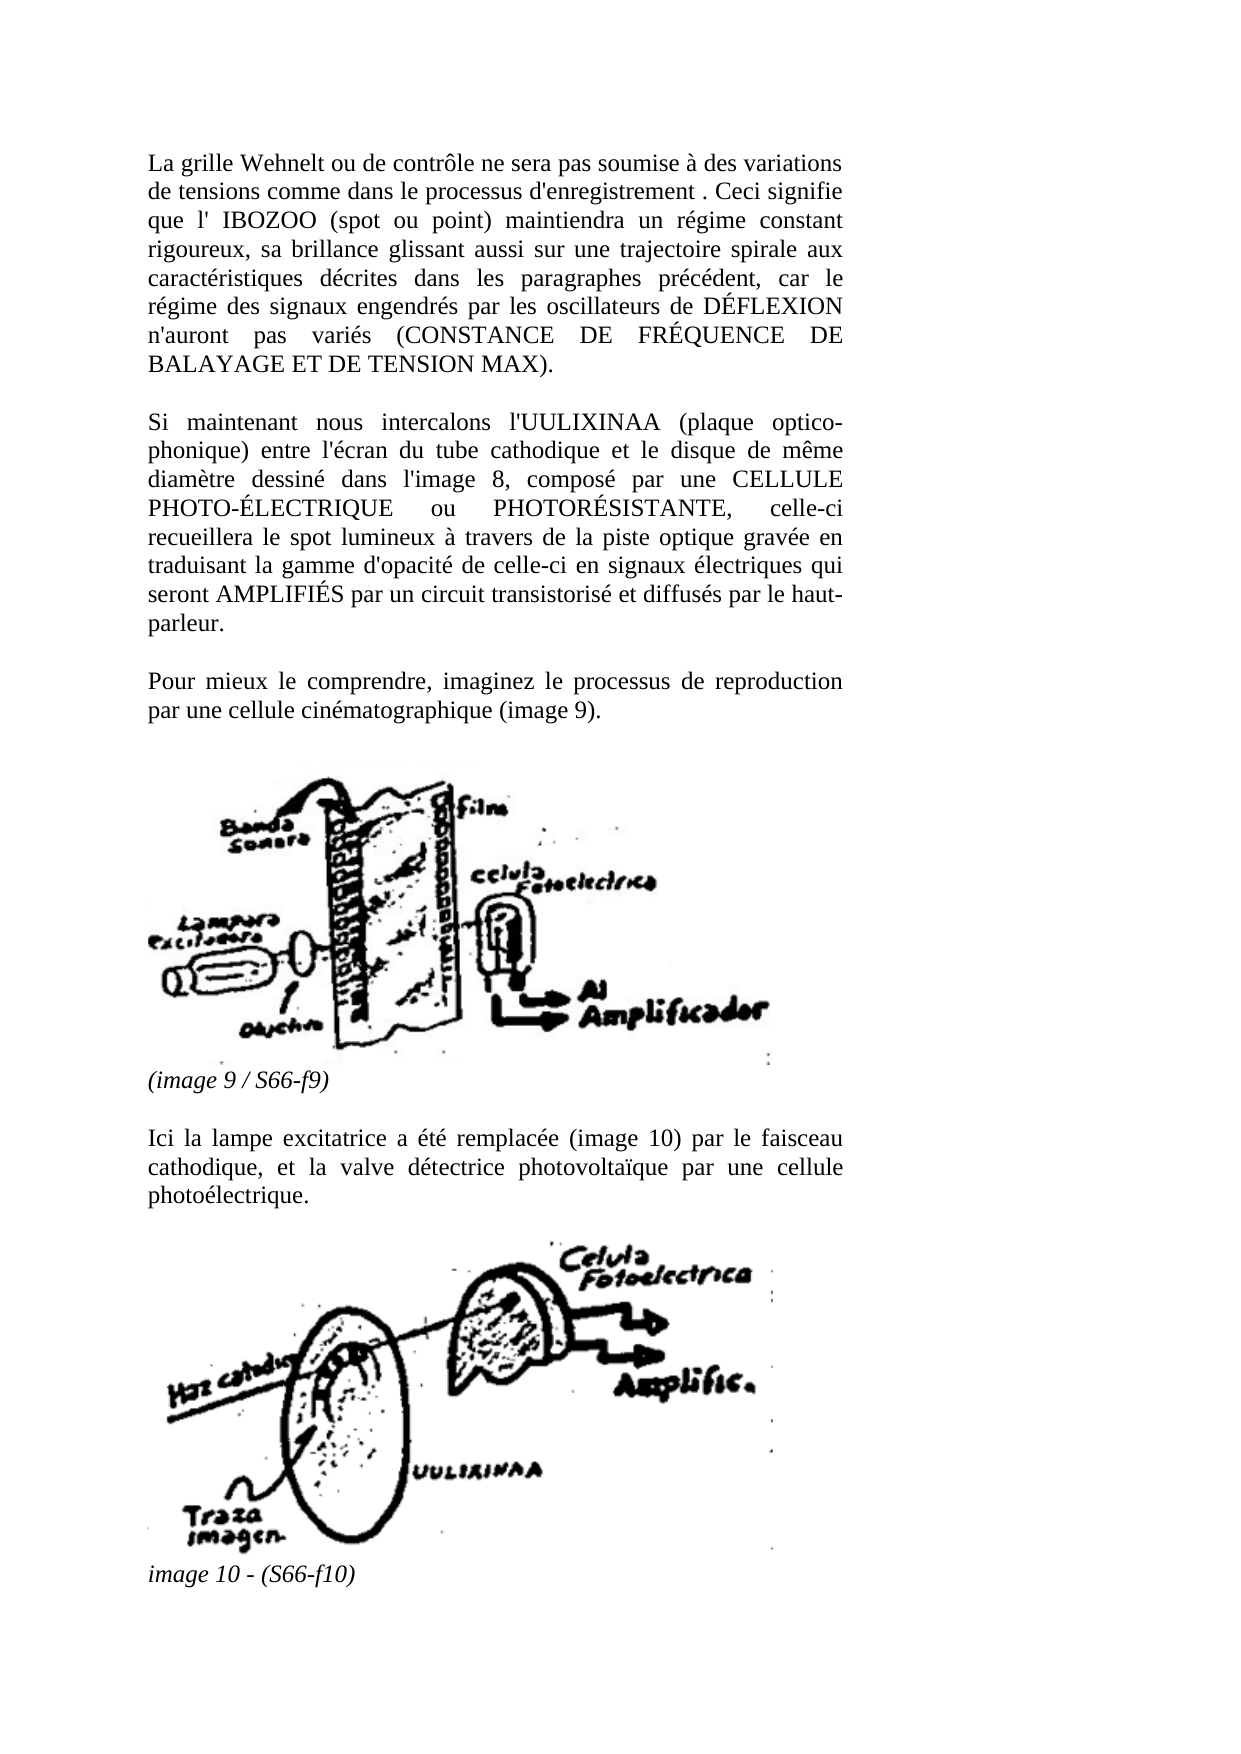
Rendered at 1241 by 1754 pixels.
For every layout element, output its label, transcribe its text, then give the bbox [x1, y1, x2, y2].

text Ici la lampe excitatrice a été remplacée (image 10) par le faisceau cathodique, et la valve détectrice photovoltaïque par une cellule photoélectrique. [148, 1123, 844, 1209]
text Si maintenant nous intercalons l'UULIXINAA (plaque optico-phonique) entre l'écran du tube cathodique et le disque de même diamètre dessiné dans l'image 8, composé par une CELLULE PHOTO-ÉLECTRIQUE ou PHOTORÉSISTANTE, celle-ci recueillera le spot lumineux à travers de la piste optique gravée en traduisant la gamme d'opacité de celle-ci en signaux électriques qui seront AMPLIFIÉS par un circuit transistorisé et diffusés par le haut-parleur. [148, 407, 844, 637]
text La grille Wehnelt ou de contrôle ne sera pas soumise à des variations de tensions comme dans le processus d'enregistrement . Ceci signifie que l' IBOZOO (spot ou point) maintiendra un régime constant rigoureux, sa brillance glissant aussi sur une trajectoire spirale aux caractéristiques décrites dans les paragraphes précédent, car le régime des signaux engendrés par les oscillateurs de DÉFLEXION n'auront pas variés (CONSTANCE DE FRÉQUENCE DE BALAYAGE ET DE TENSION MAX). [148, 148, 844, 378]
picture [147, 752, 773, 1065]
picture [147, 1238, 773, 1559]
text image 10 - (S66-f10) [148, 1238, 844, 1587]
text Pour mieux le comprendre, imaginez le processus de reproduction par une cellule cinématographique (image 9). [148, 666, 844, 723]
text (image 9 / S66-f9) [148, 753, 844, 1094]
